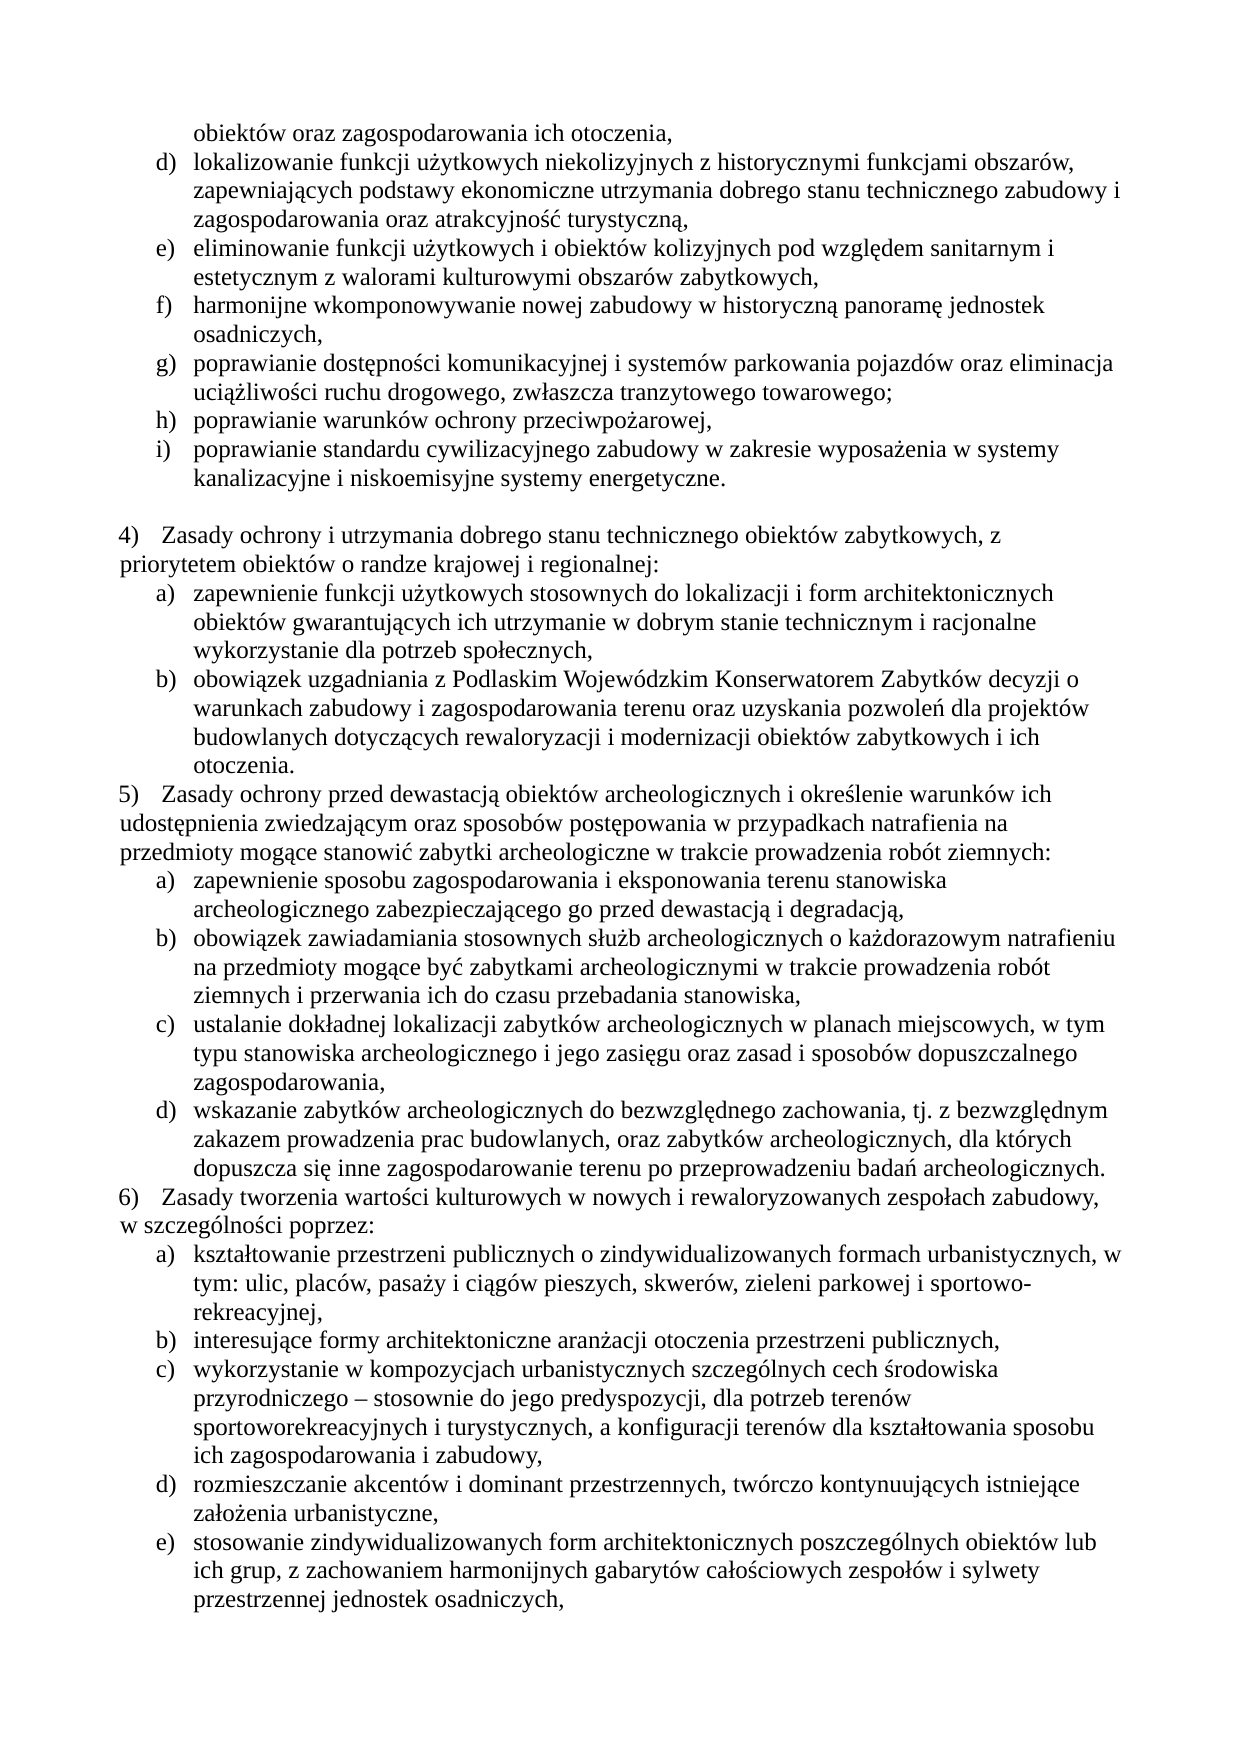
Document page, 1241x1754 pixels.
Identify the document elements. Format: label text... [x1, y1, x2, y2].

list interesujące formy architektoniczne aranżacji otoczenia przestrzeni publicznych, [156, 1326, 1122, 1354]
list obiektów oraz zagospodarowania ich otoczenia, [156, 118, 1122, 147]
list poprawianie warunków ochrony przeciwpożarowej, [156, 406, 1122, 434]
list Zasady ochrony przed dewastacją obiektów archeologicznych i określenie warunków ich udostępnienia zwiedzającym oraz sposobów postępowania w przypadkach natrafienia na przedmioty mogące stanowić zabytki archeologiczne w trakcie prowadzenia robót ziemnych: [118, 779, 1122, 866]
list poprawianie dostępności komunikacyjnej i systemów parkowania pojazdów oraz eliminacja uciążliwości ruchu drogowego, zwłaszcza tranzytowego towarowego; [156, 348, 1122, 406]
list harmonijne wkomponowywanie nowej zabudowy w historyczną panoramę jednostek osadniczych, [156, 291, 1122, 348]
list zapewnienie sposobu zagospodarowania i eksponowania terenu stanowiska archeologicznego zabezpieczającego go przed dewastacją i degradacją, [156, 866, 1122, 923]
list Zasady ochrony i utrzymania dobrego stanu technicznego obiektów zabytkowych, z priorytetem obiektów o randze krajowej i regionalnej: [118, 521, 1122, 578]
list poprawianie standardu cywilizacyjnego zabudowy w zakresie wyposażenia w systemy kanalizacyjne i niskoemisyjne systemy energetyczne. [156, 434, 1122, 492]
list wskazanie zabytków archeologicznych do bezwzględnego zachowania, tj. z bezwzględnym zakazem prowadzenia prac budowlanych, oraz zabytków archeologicznych, dla których dopuszcza się inne zagospodarowanie terenu po przeprowadzeniu badań archeologicznych. [156, 1096, 1122, 1182]
list eliminowanie funkcji użytkowych i obiektów kolizyjnych pod względem sanitarnym i estetycznym z walorami kulturowymi obszarów zabytkowych, [156, 233, 1122, 291]
list lokalizowanie funkcji użytkowych niekolizyjnych z historycznymi funkcjami obszarów, zapewniających podstawy ekonomiczne utrzymania dobrego stanu technicznego zabudowy i zagospodarowania oraz atrakcyjność turystyczną, [156, 147, 1122, 233]
list obowiązek zawiadamiania stosownych służb archeologicznych o każdorazowym natrafieniu na przedmioty mogące być zabytkami archeologicznymi w trakcie prowadzenia robót ziemnych i przerwania ich do czasu przebadania stanowiska, [156, 923, 1122, 1009]
list obowiązek uzgadniania z Podlaskim Wojewódzkim Konserwatorem Zabytków decyzji o warunkach zabudowy i zagospodarowania terenu oraz uzyskania pozwoleń dla projektów budowlanych dotyczących rewaloryzacji i modernizacji obiektów zabytkowych i ich otoczenia. [156, 664, 1122, 779]
list kształtowanie przestrzeni publicznych o zindywidualizowanych formach urbanistycznych, w tym: ulic, placów, pasaży i ciągów pieszych, skwerów, zieleni parkowej i sportowo-rekreacyjnej, [156, 1239, 1122, 1326]
list rozmieszczanie akcentów i dominant przestrzennych, twórczo kontynuujących istniejące założenia urbanistyczne, [156, 1469, 1122, 1527]
list stosowanie zindywidualizowanych form architektonicznych poszczególnych obiektów lub ich grup, z zachowaniem harmonijnych gabarytów całościowych zespołów i sylwety przestrzennej jednostek osadniczych, [156, 1527, 1122, 1613]
list Zasady tworzenia wartości kulturowych w nowych i rewaloryzowanych zespołach zabudowy, w szczególności poprzez: [118, 1182, 1122, 1239]
list ustalanie dokładnej lokalizacji zabytków archeologicznych w planach miejscowych, w tym typu stanowiska archeologicznego i jego zasięgu oraz zasad i sposobów dopuszczalnego zagospodarowania, [156, 1009, 1122, 1096]
list wykorzystanie w kompozycjach urbanistycznych szczególnych cech środowiska przyrodniczego – stosownie do jego predyspozycji, dla potrzeb terenów sportoworekreacyjnych i turystycznych, a konfiguracji terenów dla kształtowania sposobu ich zagospodarowania i zabudowy, [156, 1354, 1122, 1469]
list zapewnienie funkcji użytkowych stosownych do lokalizacji i form architektonicznych obiektów gwarantujących ich utrzymanie w dobrym stanie technicznym i racjonalne wykorzystanie dla potrzeb społecznych, [156, 578, 1122, 664]
